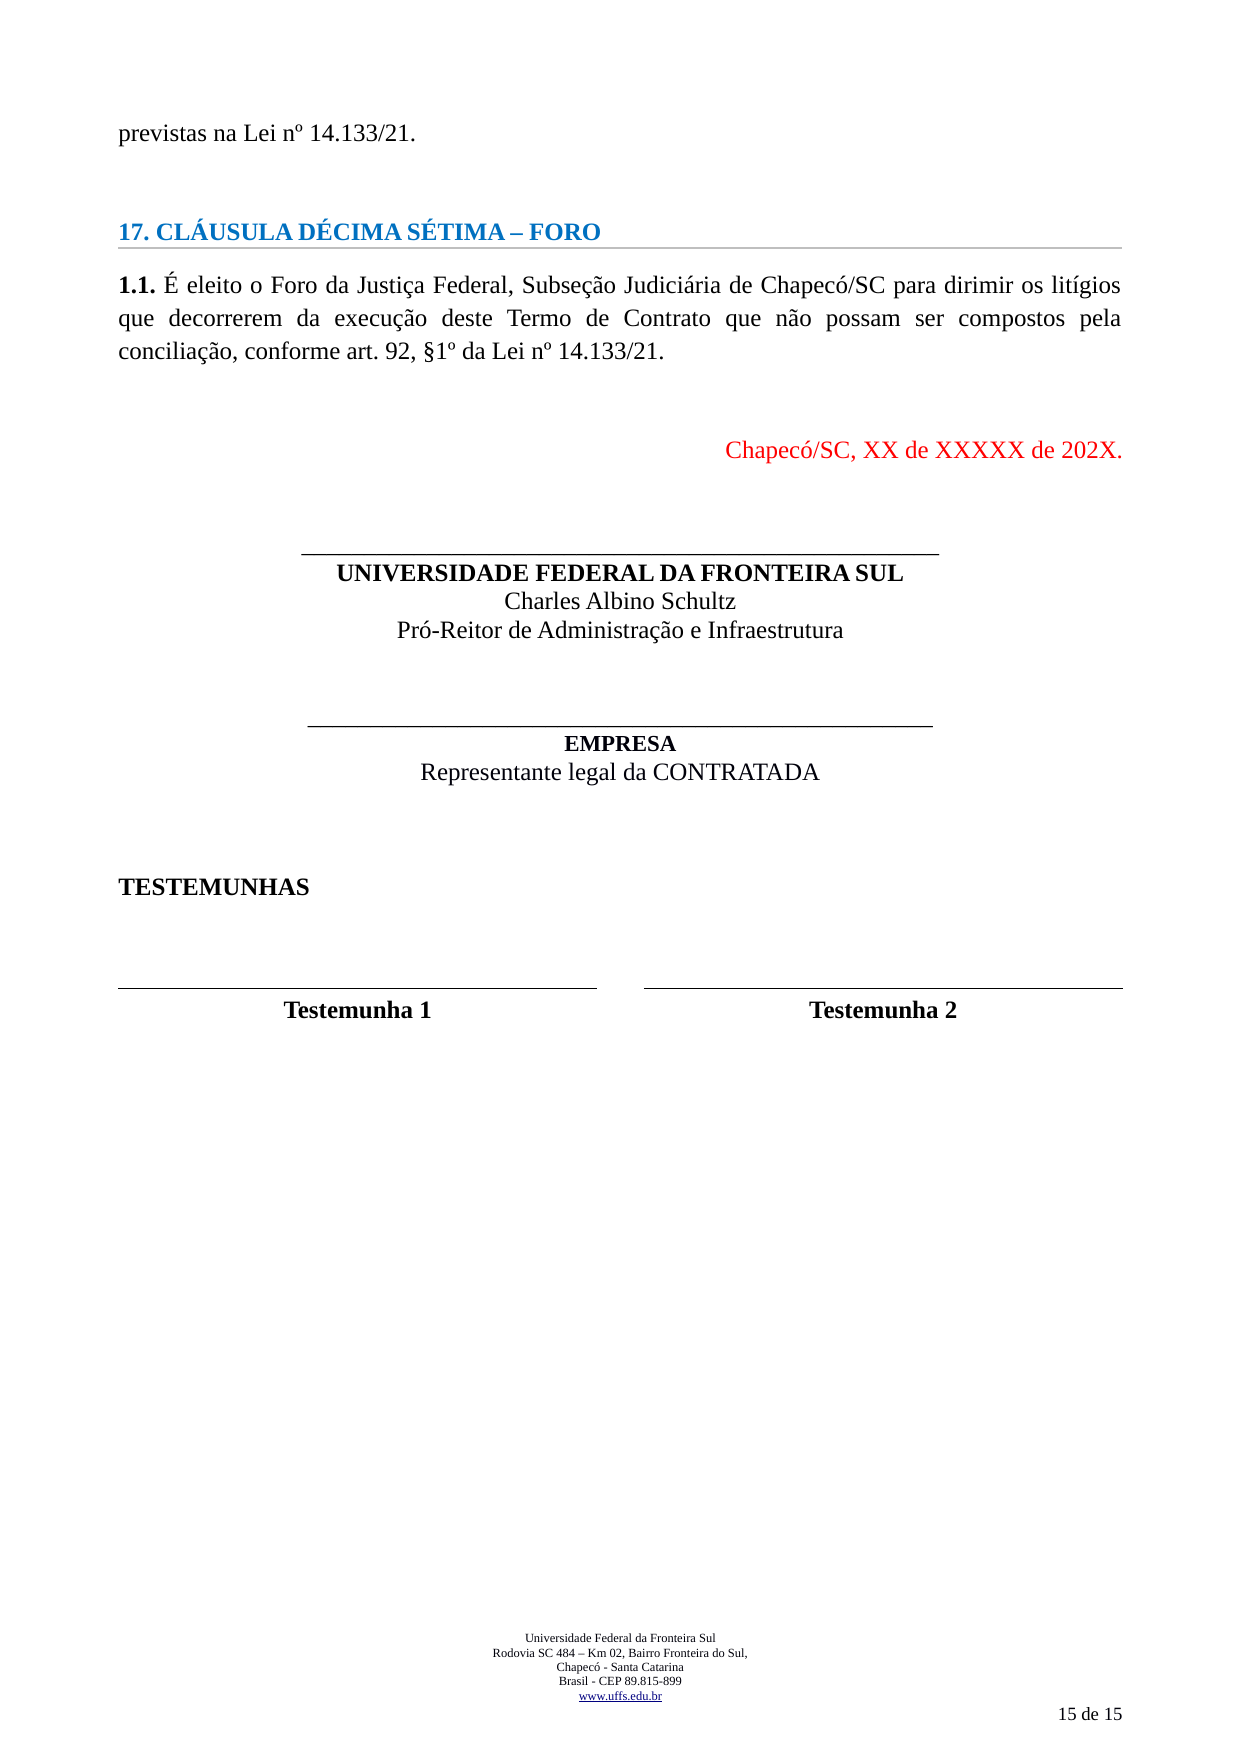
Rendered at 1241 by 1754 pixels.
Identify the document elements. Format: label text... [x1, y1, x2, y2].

text __________________________________________________ [118, 701, 1122, 730]
table_header [118, 929, 597, 988]
table_header [597, 929, 644, 988]
text 1.1. É eleito o Foro da Justiça Federal, Subseção Judiciária de Chapecó/SC para dirimir os litígios que decorrerem da execução deste Termo de Contrato que não possam ser compostos pela conciliação, conforme art. 92, §1º da Lei nº 14.133/21. [118, 270, 1122, 365]
text Chapecó/SC, XX de XXXXX de 202X. [118, 435, 1123, 463]
text previstas na Lei nº 14.133/21. [118, 118, 1122, 147]
text Charles Albino Schultz [118, 586, 1122, 615]
text EMPRESA [118, 730, 1122, 757]
text TESTEMUNHAS [118, 872, 1181, 900]
text 17. CLÁUSULA DÉCIMA SÉTIMA – FORO [118, 217, 1122, 247]
text UNIVERSIDADE FEDERAL DA FRONTEIRA SUL [118, 558, 1122, 586]
table_cell Testemunha 1 [118, 989, 597, 1029]
table_header [644, 929, 1123, 988]
text Pró-Reitor de Administração e Infraestrutura [118, 615, 1122, 644]
text ___________________________________________________ [118, 529, 1122, 558]
table_cell [597, 988, 644, 1029]
table_cell Testemunha 2 [644, 989, 1123, 1029]
text Representante legal da CONTRATADA [118, 757, 1122, 785]
